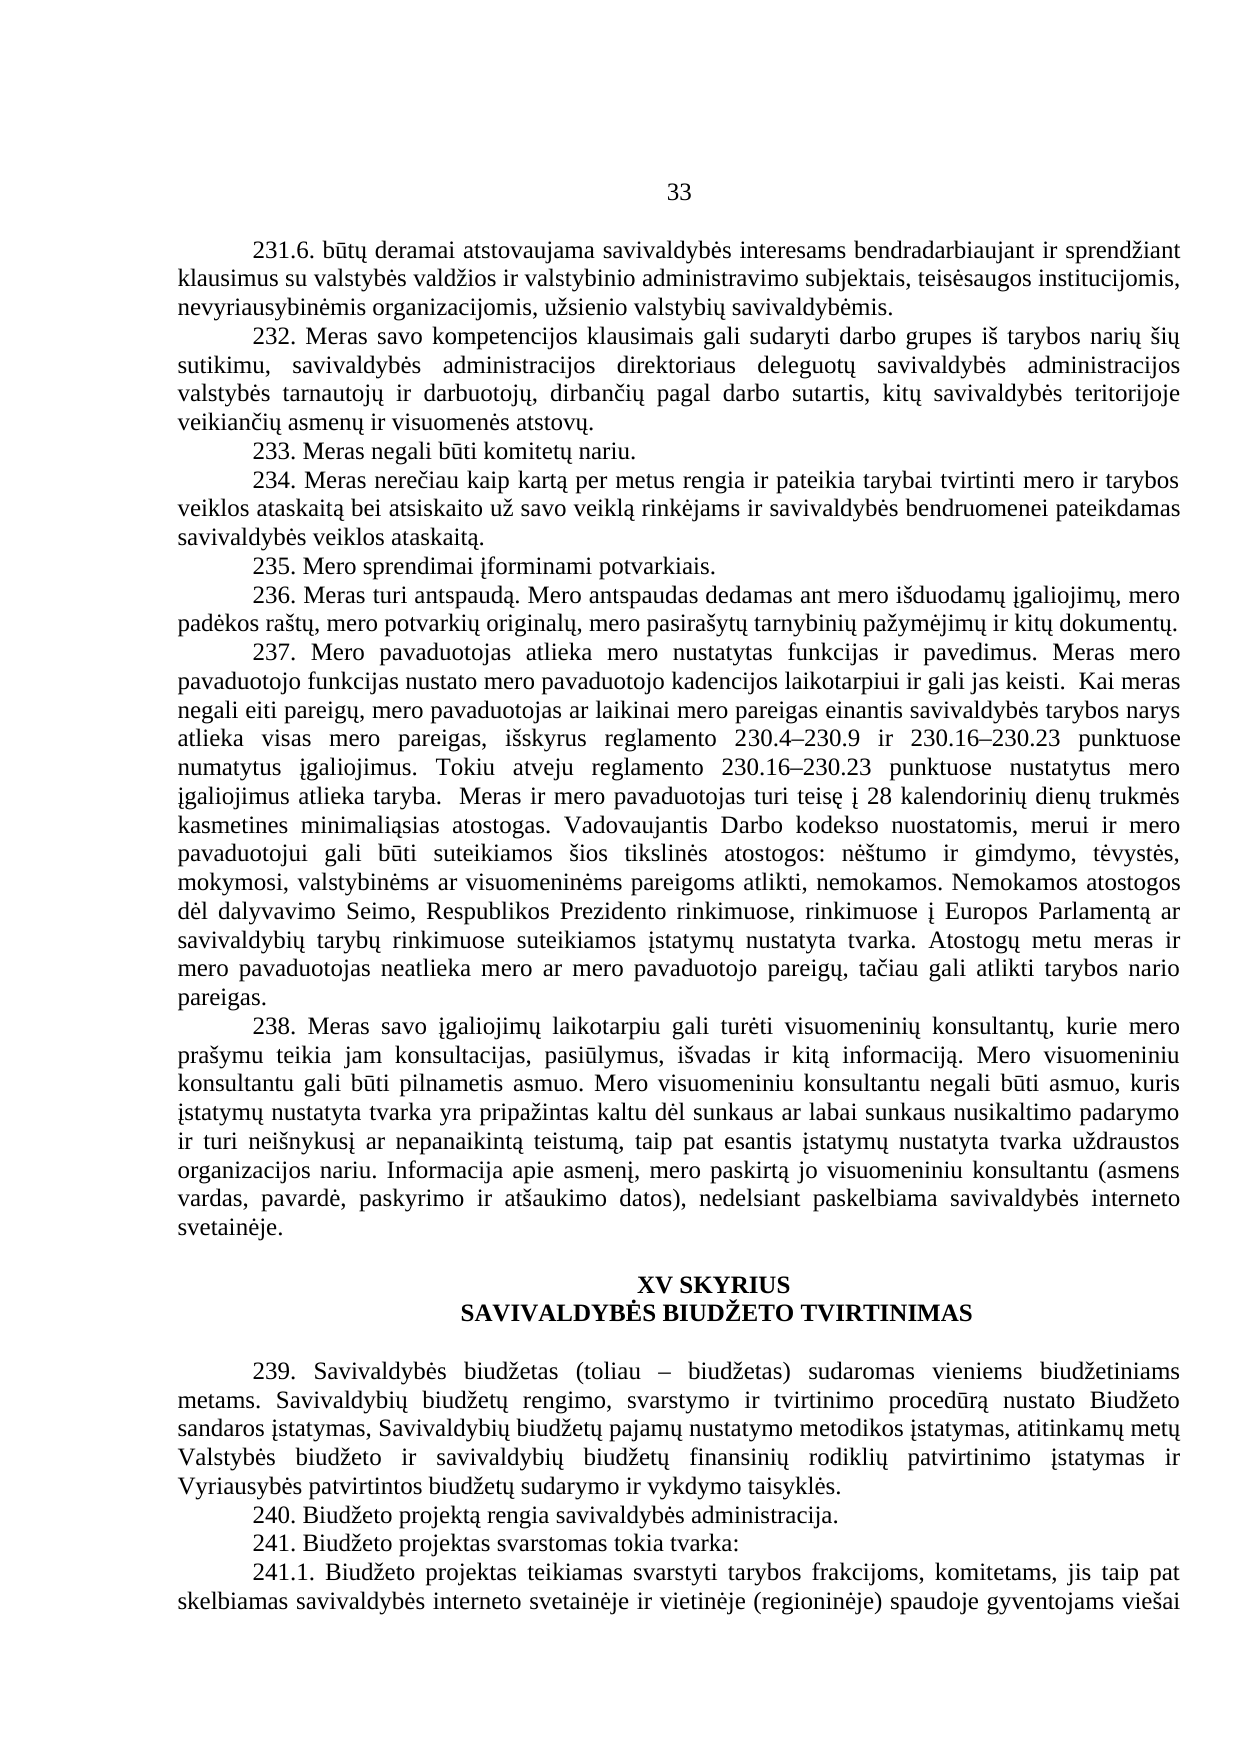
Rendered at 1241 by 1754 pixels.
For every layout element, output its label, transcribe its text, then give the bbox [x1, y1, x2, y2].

text 239. Savivaldybės biudžetas (toliau – biudžetas) sudaromas vieniems biudžetiniams metams. Savivaldybių biudžetų rengimo, svarstymo ir tvirtinimo procedūrą nustato Biudžeto sandaros įstatymas, Savivaldybių biudžetų pajamų nustatymo metodikos įstatymas, atitinkamų metų Valstybės biudžeto ir savivaldybių biudžetų finansinių rodiklių patvirtinimo įstatymas ir Vyriausybės patvirtintos biudžetų sudarymo ir vykdymo taisyklės. [177, 1356, 1181, 1500]
text 236. Meras turi antspaudą. Mero antspaudas dedamas ant mero išduodamų įgaliojimų, mero padėkos raštų, mero potvarkių originalų, mero pasirašytų tarnybinių pažymėjimų ir kitų dokumentų. [177, 580, 1181, 637]
text 241.1. Biudžeto projektas teikiamas svarstyti tarybos frakcijoms, komitetams, jis taip pat skelbiamas savivaldybės interneto svetainėje ir vietinėje (regioninėje) spaudoje gyventojams viešai [177, 1557, 1181, 1615]
text 241. Biudžeto projektas svarstomas tokia tvarka: [177, 1528, 1181, 1557]
subtitle SAVIVALDYBĖS BIUDŽETO TVIRTINIMAS [177, 1298, 1181, 1327]
text 240. Biudžeto projektą rengia savivaldybės administracija. [177, 1500, 1181, 1528]
text 235. Mero sprendimai įforminami potvarkiais. [177, 551, 1181, 580]
text 233. Meras negali būti komitetų nariu. [177, 436, 1181, 465]
text 237. Mero pavaduotojas atlieka mero nustatytas funkcijas ir pavedimus. Meras mero pavaduotojo funkcijas nustato mero pavaduotojo kadencijos laikotarpiui ir gali jas keisti. Kai meras negali eiti pareigų, mero pavaduotojas ar laikinai mero pareigas einantis savivaldybės tarybos narys atlieka visas mero pareigas, išskyrus reglamento 230.4–230.9 ir 230.16–230.23 punktuose numatytus įgaliojimus. Tokiu atveju reglamento 230.16–230.23 punktuose nustatytus mero įgaliojimus atlieka taryba. Meras ir mero pavaduotojas turi teisę į 28 kalendorinių dienų trukmės kasmetines minimaliąsias atostogas. Vadovaujantis Darbo kodekso nuostatomis, merui ir mero pavaduotojui gali būti suteikiamos šios tikslinės atostogos: nėštumo ir gimdymo, tėvystės, mokymosi, valstybinėms ar visuomeninėms pareigoms atlikti, nemokamos. Nemokamos atostogos dėl dalyvavimo Seimo, Respublikos Prezidento rinkimuose, rinkimuose į Europos Parlamentą ar savivaldybių tarybų rinkimuose suteikiamos įstatymų nustatyta tvarka. Atostogų metu meras ir mero pavaduotojas neatlieka mero ar mero pavaduotojo pareigų, tačiau gali atlikti tarybos nario pareigas. [177, 637, 1181, 1011]
text 232. Meras savo kompetencijos klausimais gali sudaryti darbo grupes iš tarybos narių šių sutikimu, savivaldybės administracijos direktoriaus deleguotų savivaldybės administracijos valstybės tarnautojų ir darbuotojų, dirbančių pagal darbo sutartis, kitų savivaldybės teritorijoje veikiančių asmenų ir visuomenės atstovų. [177, 321, 1181, 436]
text 231.6. būtų deramai atstovaujama savivaldybės interesams bendradarbiaujant ir sprendžiant klausimus su valstybės valdžios ir valstybinio administravimo subjektais, teisėsaugos institucijomis, nevyriausybinėmis organizacijomis, užsienio valstybių savivaldybėmis. [177, 235, 1181, 321]
text 238. Meras savo įgaliojimų laikotarpiu gali turėti visuomeninių konsultantų, kurie mero prašymu teikia jam konsultacijas, pasiūlymus, išvadas ir kitą informaciją. Mero visuomeniniu konsultantu gali būti pilnametis asmuo. Mero visuomeniniu konsultantu negali būti asmuo, kuris įstatymų nustatyta tvarka yra pripažintas kaltu dėl sunkaus ar labai sunkaus nusikaltimo padarymo ir turi neišnykusį ar nepanaikintą teistumą, taip pat esantis įstatymų nustatyta tvarka uždraustos organizacijos nariu. Informacija apie asmenį, mero paskirtą jo visuomeniniu konsultantu (asmens vardas, pavardė, paskyrimo ir atšaukimo datos), nedelsiant paskelbiama savivaldybės interneto svetainėje. [177, 1011, 1181, 1241]
text 234. Meras nerečiau kaip kartą per metus rengia ir pateikia tarybai tvirtinti mero ir tarybos veiklos ataskaitą bei atsiskaito už savo veiklą rinkėjams ir savivaldybės bendruomenei pateikdamas savivaldybės veiklos ataskaitą. [177, 465, 1181, 551]
subtitle XV SKYRIUS [177, 1270, 1181, 1298]
